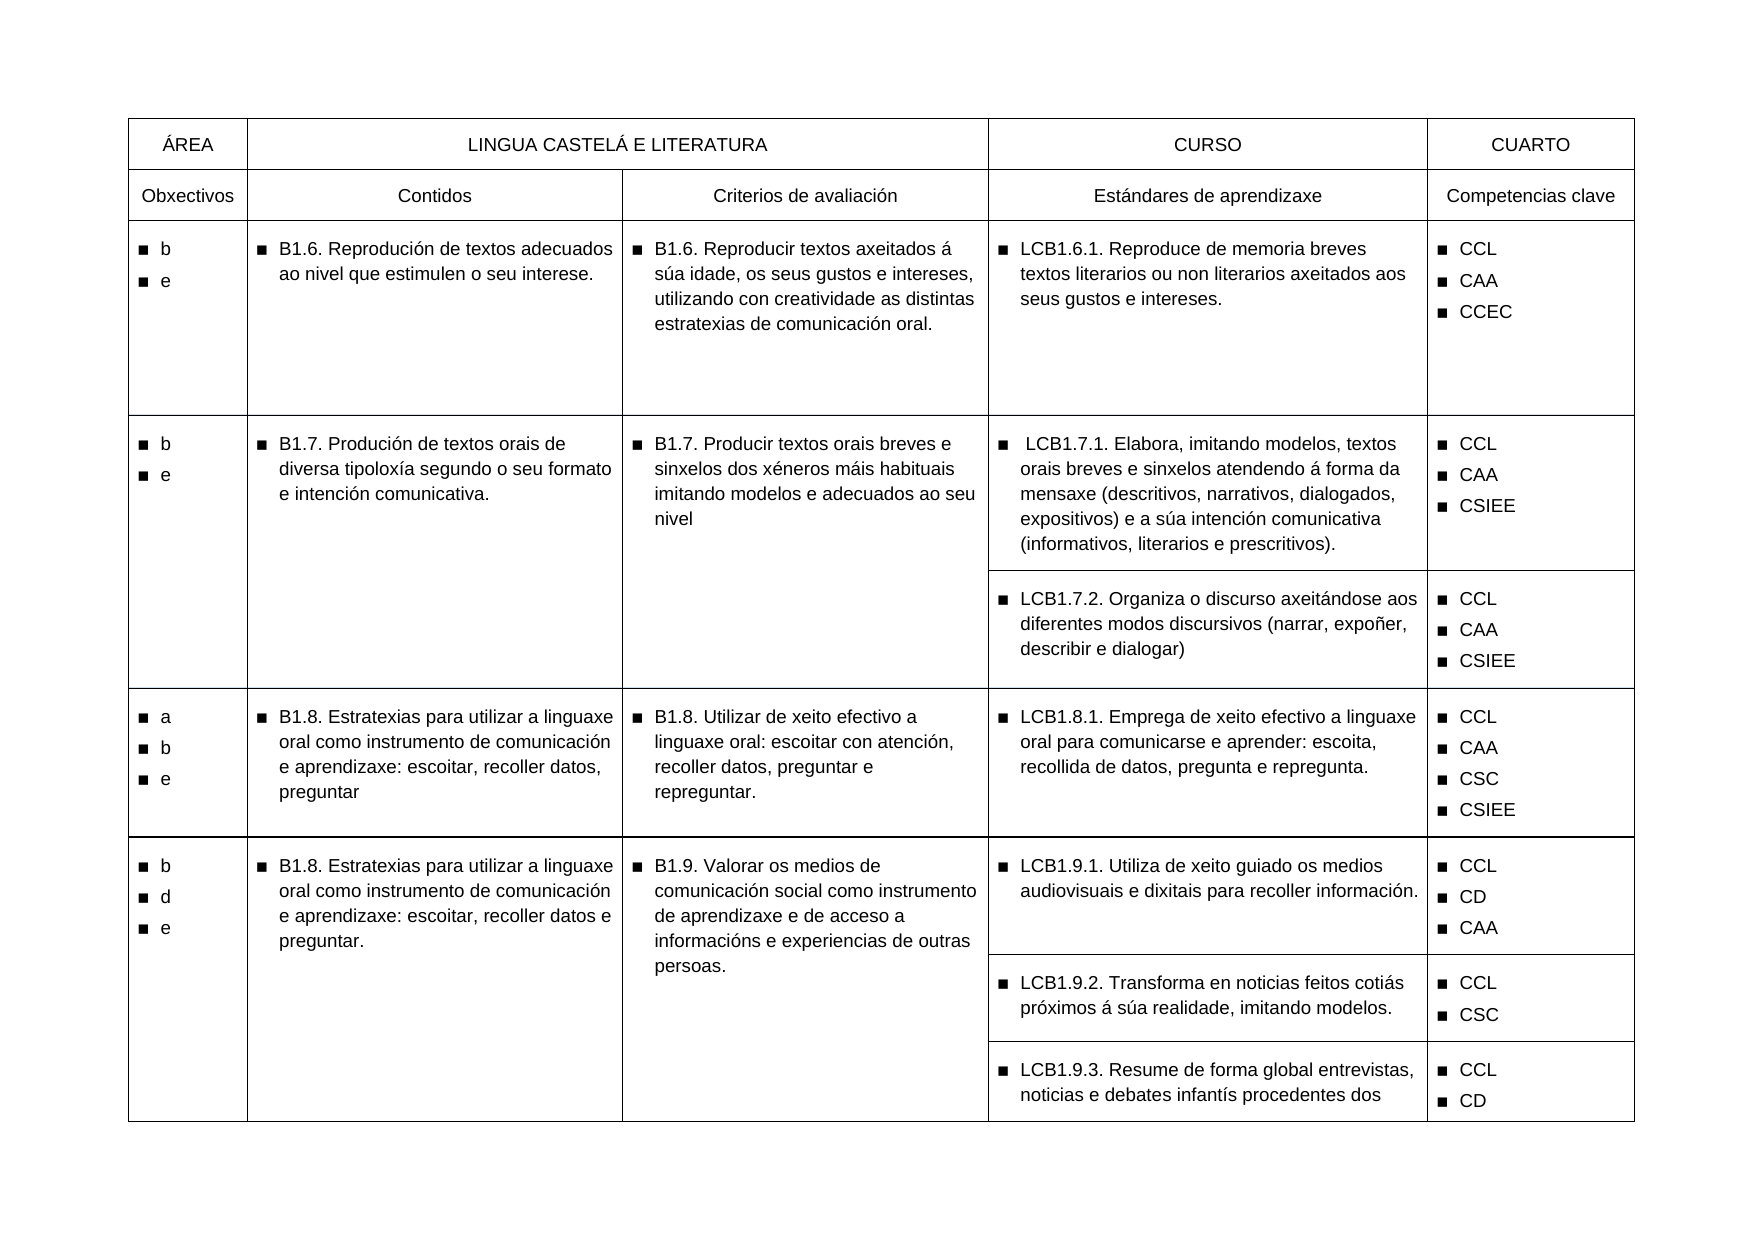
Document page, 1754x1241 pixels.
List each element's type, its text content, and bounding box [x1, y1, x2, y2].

table_cell CCL CD CAA [1428, 838, 1634, 954]
table_cell LCB1.6.1. Reproduce de memoria breves textos literarios ou non literarios axeitados aos seus gustos e intereses. [989, 221, 1427, 414]
table_cell B1.9. Valorar os medios de comunicación social como instrumento de aprendizaxe e de acceso a informacións e experiencias de outras persoas. [623, 838, 988, 1121]
table_cell b e [129, 221, 247, 414]
table_cell B1.7. Producir textos orais breves e sinxelos dos xéneros máis habituais imitando modelos e adecuados ao seu nivel [623, 416, 988, 687]
table_cell LCB1.8.1. Emprega de xeito efectivo a linguaxe oral para comunicarse e aprender: escoita, recollida de datos, pregunta e repregunta. [989, 689, 1427, 836]
table_header ÁREA [129, 119, 247, 169]
table_cell CCL CAA CCEC [1428, 221, 1634, 414]
table_cell Estándares de aprendizaxe [989, 170, 1427, 220]
table_cell Obxectivos [129, 170, 247, 220]
table_cell CCL CSC [1428, 955, 1634, 1041]
table_cell B1.8. Utilizar de xeito efectivo a linguaxe oral: escoitar con atención, recoller datos, preguntar e repreguntar. [623, 689, 988, 836]
table_header LINGUA CASTELÁ E LITERATURA [248, 119, 988, 169]
table_cell LCB1.7.1. Elabora, imitando modelos, textos orais breves e sinxelos atendendo á forma da mensaxe (descritivos, narrativos, dialogados, expositivos) e a súa intención comunicativa (informativos, literarios e prescritivos). [989, 416, 1427, 570]
table_cell LCB1.7.2. Organiza o discurso axeitándose aos diferentes modos discursivos (narrar, expoñer, describir e dialogar) [989, 571, 1427, 687]
table_cell B1.7. Produción de textos orais de diversa tipoloxía segundo o seu formato e intención comunicativa. [248, 416, 622, 687]
table_cell CCL CAA CSIEE [1428, 571, 1634, 687]
table_cell LCB1.9.3. Resume de forma global entrevistas, noticias e debates infantís procedentes dos [989, 1042, 1427, 1121]
table_cell Competencias clave [1428, 170, 1634, 220]
table_cell B1.8. Estratexias para utilizar a linguaxe oral como instrumento de comunicación e aprendizaxe: escoitar, recoller datos, preguntar [248, 689, 622, 836]
table_cell B1.6. Reprodución de textos adecuados ao nivel que estimulen o seu interese. [248, 221, 622, 414]
table_cell B1.8. Estratexias para utilizar a linguaxe oral como instrumento de comunicación e aprendizaxe: escoitar, recoller datos e preguntar. [248, 838, 622, 1121]
table_cell Criterios de avaliación [623, 170, 988, 220]
table_cell CCL CAA CSC CSIEE [1428, 689, 1634, 836]
table_cell B1.6. Reproducir textos axeitados á súa idade, os seus gustos e intereses, utilizando con creatividade as distintas estratexias de comunicación oral. [623, 221, 988, 414]
table_cell LCB1.9.1. Utiliza de xeito guiado os medios audiovisuais e dixitais para recoller información. [989, 838, 1427, 954]
table_cell a b e [129, 689, 247, 836]
table_cell CCL CD CAA CSC [1428, 1042, 1634, 1121]
table_header CURSO [989, 119, 1427, 169]
table_cell Contidos [248, 170, 622, 220]
table_header CUARTO [1428, 119, 1634, 169]
table_cell b e [129, 416, 247, 687]
table_cell CCL CAA CSIEE [1428, 416, 1634, 570]
table_cell LCB1.9.2. Transforma en noticias feitos cotiás próximos á súa realidade, imitando modelos. [989, 955, 1427, 1041]
table_cell b d e [129, 838, 247, 1121]
